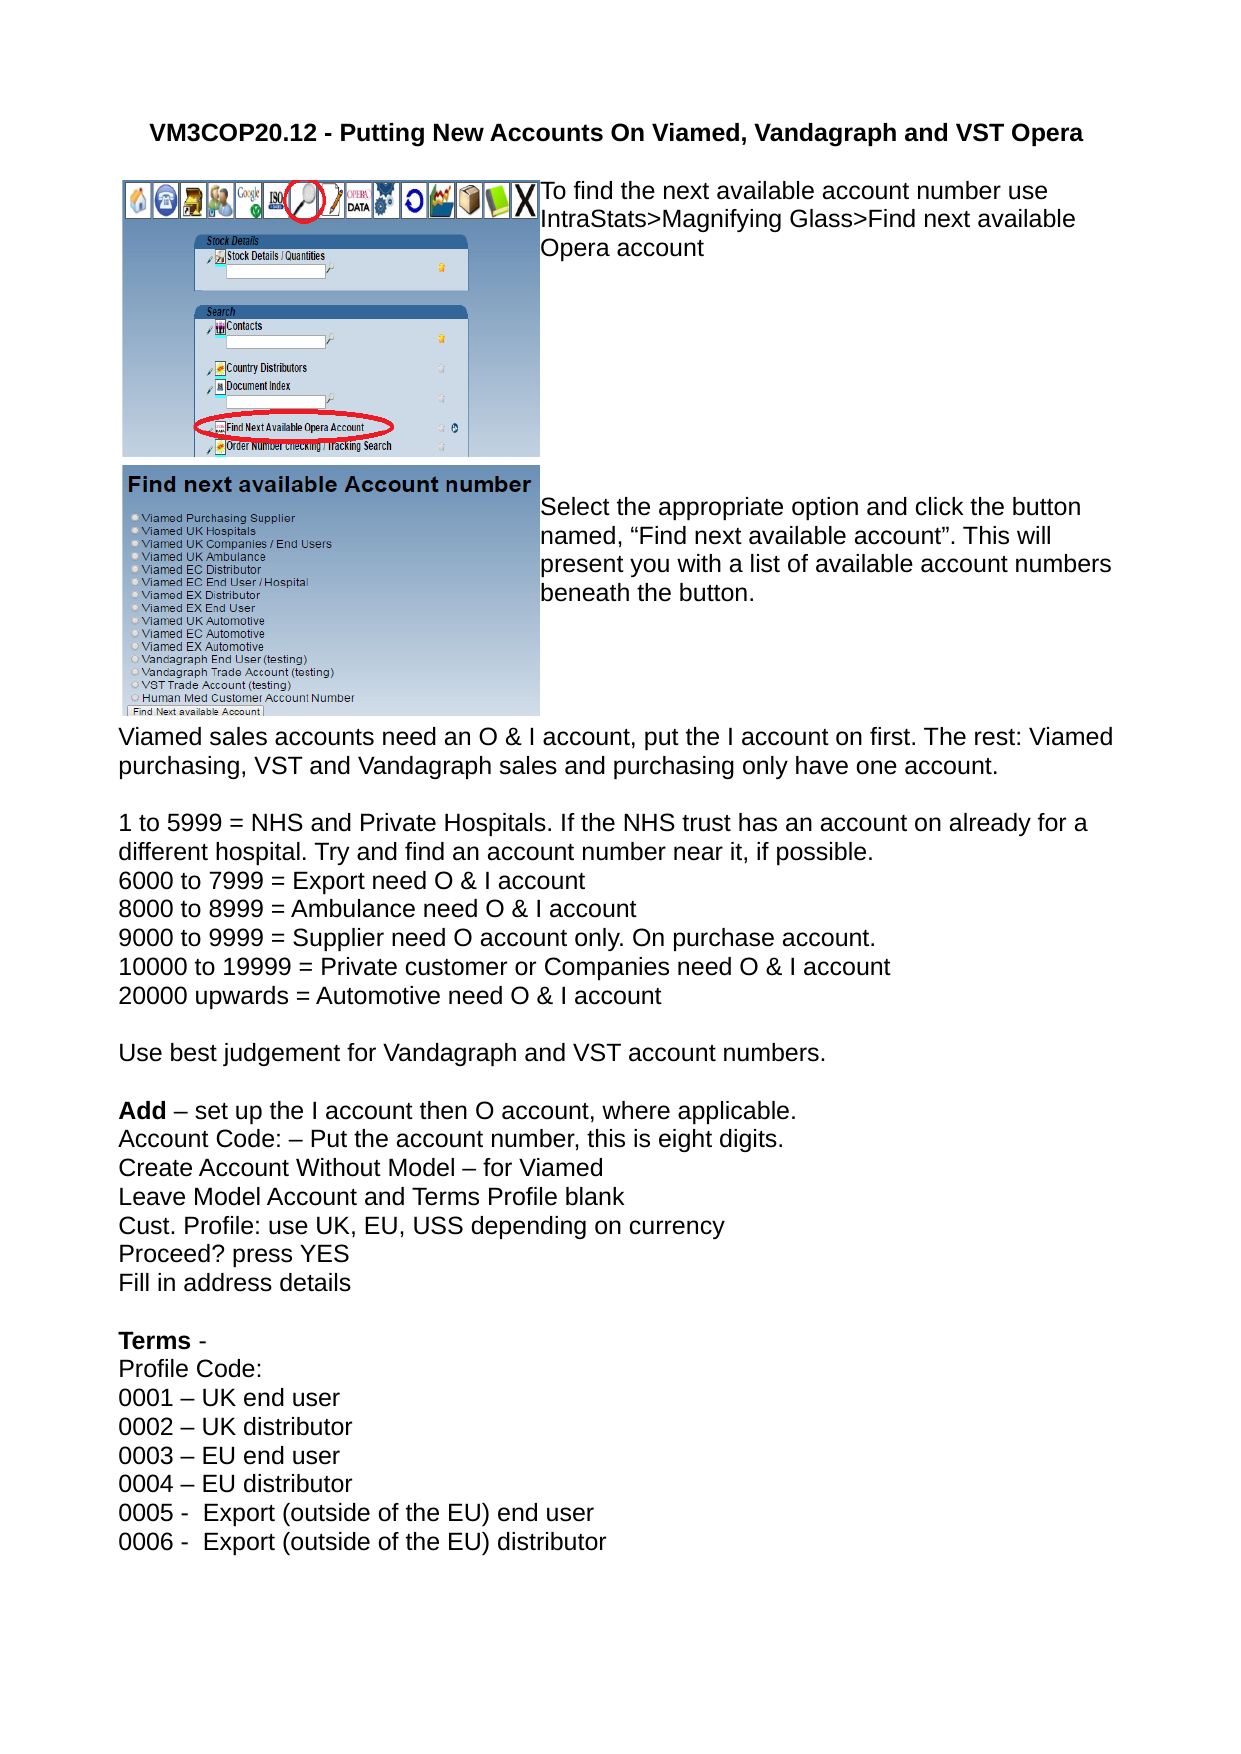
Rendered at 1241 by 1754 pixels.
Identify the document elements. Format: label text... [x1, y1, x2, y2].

text Select the appropriate option and click the button named, “Find next available account”. This will present you with a list of available account numbers beneath the button. [540, 492, 1122, 607]
text To find the next available account number use IntraStats>Magnifying Glass>Find next available Opera account [118, 176, 1122, 262]
text 0002 – UK distributor [118, 1412, 1122, 1441]
text 0005 - Export (outside of the EU) end user [118, 1498, 1122, 1527]
text Create Account Without Model – for Viamed [118, 1153, 1122, 1182]
text Account Code: – Put the account number, this is eight digits. [118, 1124, 1122, 1153]
text 0001 – UK end user [118, 1383, 1122, 1412]
text Leave Model Account and Terms Profile blank [118, 1182, 1122, 1211]
text Proceed? press YES [118, 1239, 1122, 1268]
text 0004 – EU distributor [118, 1469, 1122, 1498]
text Cust. Profile: use UK, EU, USS depending on currency [118, 1211, 1122, 1239]
text 0006 - Export (outside of the EU) distributor [118, 1527, 1122, 1556]
text 10000 to 19999 = Private customer or Companies need O & I account [118, 952, 1122, 981]
text 8000 to 8999 = Ambulance need O & I account [118, 894, 1122, 923]
text Viamed sales accounts need an O & I account, put the I account on first. The rest: Viamed purchasing, VST and Vandagraph sales and purchasing only have one account. [118, 722, 1122, 779]
text 0003 – EU end user [118, 1441, 1122, 1469]
text Profile Code: [118, 1354, 1122, 1383]
text Terms - [118, 1326, 1122, 1354]
text 20000 upwards = Automotive need O & I account [118, 981, 1122, 1009]
text 6000 to 7999 = Export need O & I account [118, 866, 1122, 894]
text Fill in address details [118, 1268, 1122, 1297]
text 1 to 5999 = NHS and Private Hospitals. If the NHS trust has an account on already for a different hospital. Try and find an account number near it, if possible. [118, 808, 1122, 866]
text Add – set up the I account then O account, where applicable. [118, 1096, 1122, 1124]
text VM3COP20.12 - Putting New Accounts On Viamed, Vandagraph and VST Opera [118, 118, 1122, 147]
text 9000 to 9999 = Supplier need O account only. On purchase account. [118, 923, 1122, 952]
text Use best judgement for Vandagraph and VST account numbers. [118, 1038, 1122, 1067]
